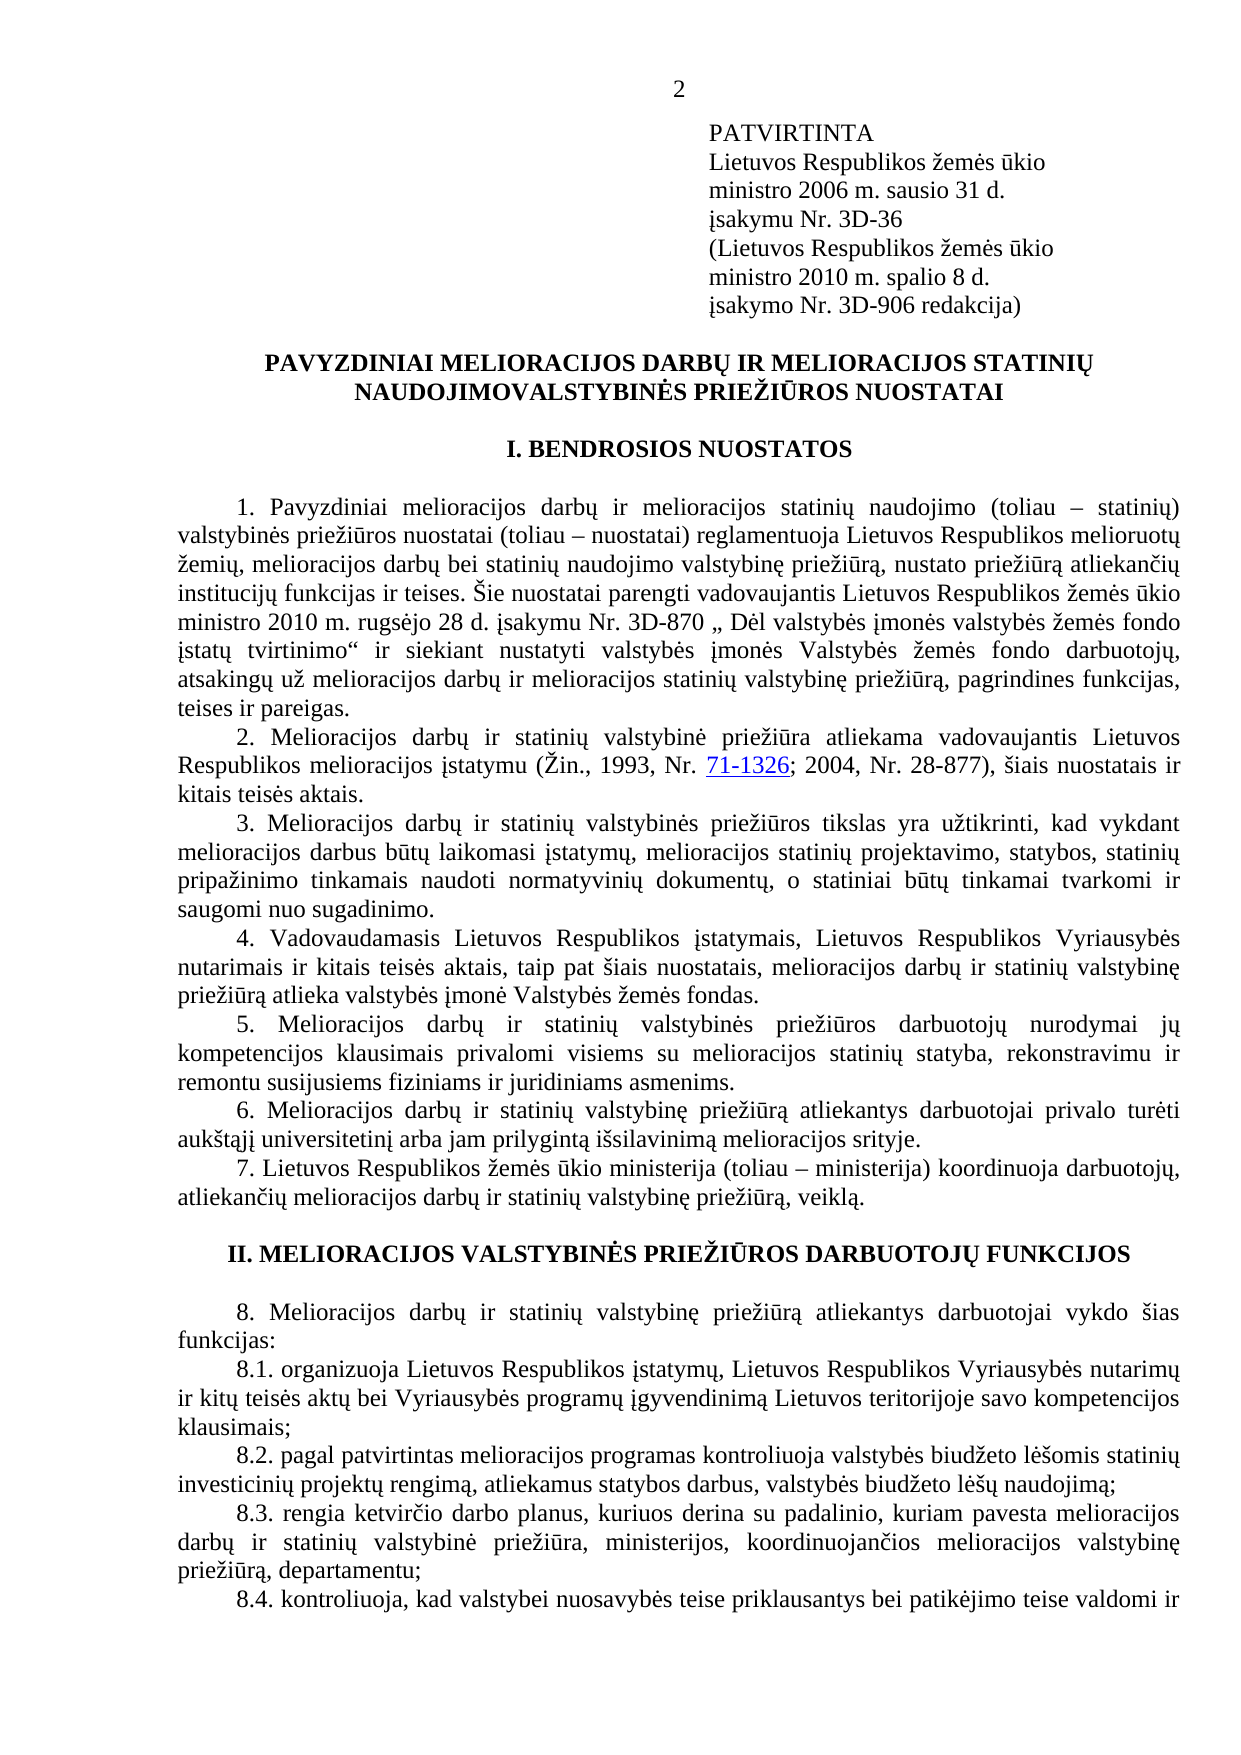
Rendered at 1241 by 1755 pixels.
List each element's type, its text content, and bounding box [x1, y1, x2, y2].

text 8.2. pagal patvirtintas melioracijos programas kontroliuoja valstybės biudžeto lėšomis statinių investicinių projektų rengimą, atliekamus statybos darbus, valstybės biudžeto lėšų naudojimą; [177, 1441, 1181, 1498]
text 8. Melioracijos darbų ir statinių valstybinę priežiūrą atliekantys darbuotojai vykdo šias funkcijas: [177, 1297, 1181, 1354]
text Lietuvos Respublikos žemės ūkio [177, 147, 1181, 176]
text 7. Lietuvos Respublikos žemės ūkio ministerija (toliau – ministerija) koordinuoja darbuotojų, atliekančių melioracijos darbų ir statinių valstybinę priežiūrą, veiklą. [177, 1153, 1181, 1211]
text 8.3. rengia ketvirčio darbo planus, kuriuos derina su padalinio, kuriam pavesta melioracijos darbų ir statinių valstybinė priežiūra, ministerijos, koordinuojančios melioracijos valstybinę priežiūrą, departamentu; [177, 1498, 1181, 1584]
text I. BENDROSIOS NUOSTATOS [177, 434, 1181, 463]
text 6. Melioracijos darbų ir statinių valstybinę priežiūrą atliekantys darbuotojai privalo turėti aukštąjį universitetinį arba jam prilygintą išsilavinimą melioracijos srityje. [177, 1096, 1181, 1153]
text 2. Melioracijos darbų ir statinių valstybinė priežiūra atliekama vadovaujantis Lietuvos Respublikos melioracijos įstatymu (Žin., 1993, Nr. 71-1326; 2004, Nr. 28-877), šiais nuostatais ir kitais teisės aktais. [177, 722, 1181, 808]
text 8.1. organizuoja Lietuvos Respublikos įstatymų, Lietuvos Respublikos Vyriausybės nutarimų ir kitų teisės aktų bei Vyriausybės programų įgyvendinimą Lietuvos teritorijoje savo kompetencijos klausimais; [177, 1354, 1181, 1441]
text įsakymu Nr. 3D-36 [177, 204, 1181, 233]
text 5. Melioracijos darbų ir statinių valstybinės priežiūros darbuotojų nurodymai jų kompetencijos klausimais privalomi visiems su melioracijos statinių statyba, rekonstravimu ir remontu susijusiems fiziniams ir juridiniams asmenims. [177, 1009, 1181, 1096]
text 4. Vadovaudamasis Lietuvos Respublikos įstatymais, Lietuvos Respublikos Vyriausybės nutarimais ir kitais teisės aktais, taip pat šiais nuostatais, melioracijos darbų ir statinių valstybinę priežiūrą atlieka valstybės įmonė Valstybės žemės fondas. [177, 923, 1181, 1009]
text 8.4. kontroliuoja, kad valstybei nuosavybės teise priklausantys bei patikėjimo teise valdomi ir [177, 1584, 1181, 1613]
text ministro 2010 m. spalio 8 d. [177, 262, 1181, 291]
text II. MELIORACIJOS VALSTYBINĖS PRIEŽIŪROS DARBUOTOJŲ FUNKCIJOS [177, 1239, 1181, 1268]
text įsakymo Nr. 3D-906 redakcija) [177, 291, 1181, 319]
text ministro 2006 m. sausio 31 d. [177, 176, 1181, 204]
text 1. Pavyzdiniai melioracijos darbų ir melioracijos statinių naudojimo (toliau – statinių) valstybinės priežiūros nuostatai (toliau – nuostatai) reglamentuoja Lietuvos Respublikos melioruotų žemių, melioracijos darbų bei statinių naudojimo valstybinę priežiūrą, nustato priežiūrą atliekančių institucijų funkcijas ir teises. Šie nuostatai parengti vadovaujantis Lietuvos Respublikos žemės ūkio ministro 2010 m. rugsėjo 28 d. įsakymu Nr. 3D-870 „ Dėl valstybės įmonės valstybės žemės fondo įstatų tvirtinimo“ ir siekiant nustatyti valstybės įmonės Valstybės žemės fondo darbuotojų, atsakingų už melioracijos darbų ir melioracijos statinių valstybinę priežiūrą, pagrindines funkcijas, teises ir pareigas. [177, 492, 1181, 722]
text PATVIRTINTA [709, 118, 1181, 147]
text PAVYZDINIAI MELIORACIJOS DARBŲ IR MELIORACIJOS STATINIŲ NAUDOJIMOVALSTYBINĖS PRIEŽIŪROS NUOSTATAI [177, 348, 1181, 406]
text 3. Melioracijos darbų ir statinių valstybinės priežiūros tikslas yra užtikrinti, kad vykdant melioracijos darbus būtų laikomasi įstatymų, melioracijos statinių projektavimo, statybos, statinių pripažinimo tinkamais naudoti normatyvinių dokumentų, o statiniai būtų tinkamai tvarkomi ir saugomi nuo sugadinimo. [177, 808, 1181, 923]
text (Lietuvos Respublikos žemės ūkio [177, 233, 1181, 262]
